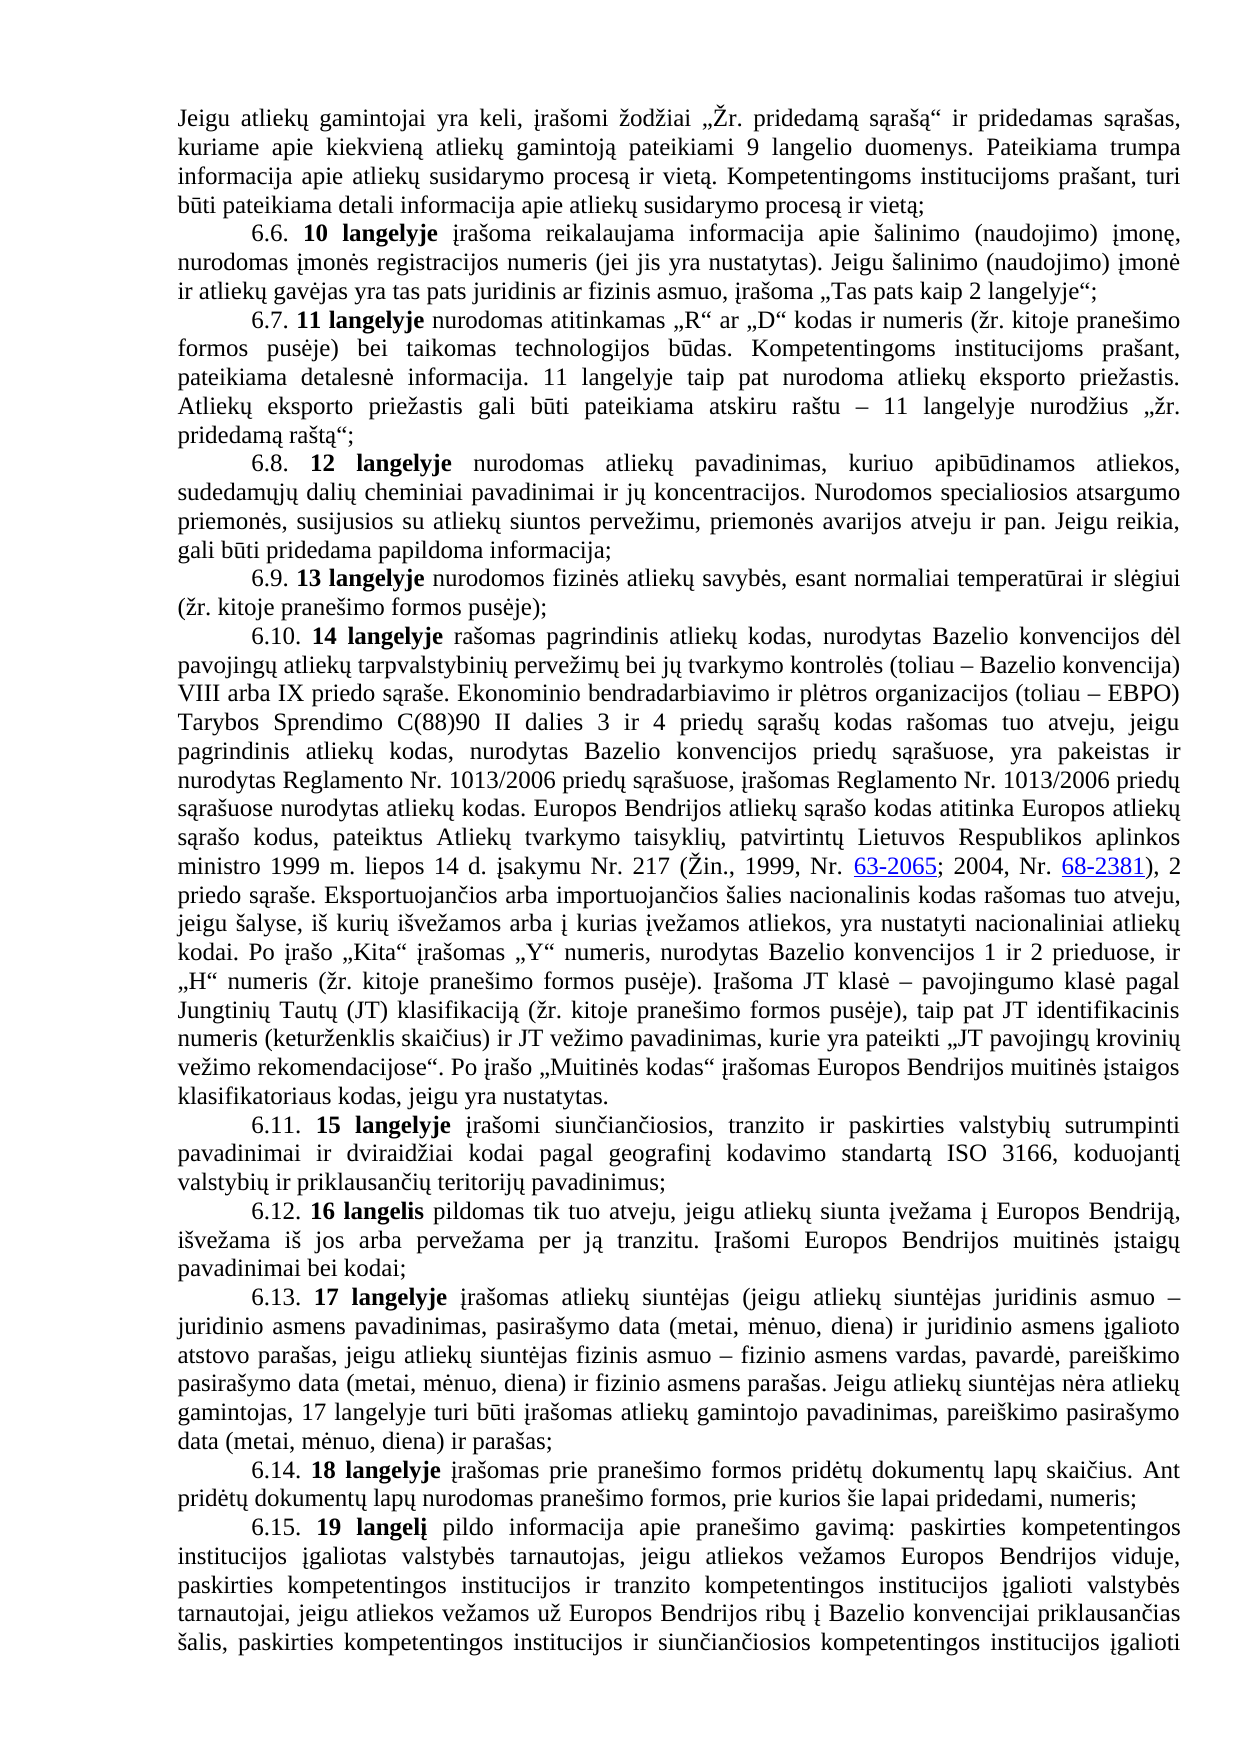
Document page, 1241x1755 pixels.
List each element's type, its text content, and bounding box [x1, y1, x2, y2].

text 6.10. 14 langelyje rašomas pagrindinis atliekų kodas, nurodytas Bazelio konvencijos dėl pavojingų atliekų tarpvalstybinių pervežimų bei jų tvarkymo kontrolės (toliau – Bazelio konvencija) VIII arba IX priedo sąraše. Ekonominio bendradarbiavimo ir plėtros organizacijos (toliau – EBPO) Tarybos Sprendimo C(88)90 II dalies 3 ir 4 priedų sąrašų kodas rašomas tuo atveju, jeigu pagrindinis atliekų kodas, nurodytas Bazelio konvencijos priedų sąrašuose, yra pakeistas ir nurodytas Reglamento Nr. 1013/2006 priedų sąrašuose, įrašomas Reglamento Nr. 1013/2006 priedų sąrašuose nurodytas atliekų kodas. Europos Bendrijos atliekų sąrašo kodas atitinka Europos atliekų sąrašo kodus, pateiktus Atliekų tvarkymo taisyklių, patvirtintų Lietuvos Respublikos aplinkos ministro 1999 m. liepos 14 d. įsakymu Nr. 217 (Žin., 1999, Nr. 63-2065; 2004, Nr. 68-2381), 2 priedo sąraše. Eksportuojančios arba importuojančios šalies nacionalinis kodas rašomas tuo atveju, jeigu šalyse, iš kurių išvežamos arba į kurias įvežamos atliekos, yra nustatyti nacionaliniai atliekų kodai. Po įrašo „Kita“ įrašomas „Y“ numeris, nurodytas Bazelio konvencijos 1 ir 2 prieduose, ir „H“ numeris (žr. kitoje pranešimo formos pusėje). Įrašoma JT klasė – pavojingumo klasė pagal Jungtinių Tautų (JT) klasifikaciją (žr. kitoje pranešimo formos pusėje), taip pat JT identifikacinis numeris (keturženklis skaičius) ir JT vežimo pavadinimas, kurie yra pateikti „JT pavojingų krovinių vežimo rekomendacijose“. Po įrašo „Muitinės kodas“ įrašomas Europos Bendrijos muitinės įstaigos klasifikatoriaus kodas, jeigu yra nustatytas. [177, 621, 1181, 1110]
text 6.13. 17 langelyje įrašomas atliekų siuntėjas (jeigu atliekų siuntėjas juridinis asmuo – juridinio asmens pavadinimas, pasirašymo data (metai, mėnuo, diena) ir juridinio asmens įgalioto atstovo parašas, jeigu atliekų siuntėjas fizinis asmuo – fizinio asmens vardas, pavardė, pareiškimo pasirašymo data (metai, mėnuo, diena) ir fizinio asmens parašas. Jeigu atliekų siuntėjas nėra atliekų gamintojas, 17 langelyje turi būti įrašomas atliekų gamintojo pavadinimas, pareiškimo pasirašymo data (metai, mėnuo, diena) ir parašas; [177, 1282, 1181, 1455]
text 6.11. 15 langelyje įrašomi siunčiančiosios, tranzito ir paskirties valstybių sutrumpinti pavadinimai ir dviraidžiai kodai pagal geografinį kodavimo standartą ISO 3166, koduojantį valstybių ir priklausančių teritorijų pavadinimus; [177, 1110, 1181, 1196]
text 6.14. 18 langelyje įrašomas prie pranešimo formos pridėtų dokumentų lapų skaičius. Ant pridėtų dokumentų lapų nurodomas pranešimo formos, prie kurios šie lapai pridedami, numeris; [177, 1455, 1181, 1512]
text Jeigu atliekų gamintojai yra keli, įrašomi žodžiai „Žr. pridedamą sąrašą“ ir pridedamas sąrašas, kuriame apie kiekvieną atliekų gamintoją pateikiami 9 langelio duomenys. Pateikiama trumpa informacija apie atliekų susidarymo procesą ir vietą. Kompetentingoms institucijoms prašant, turi būti pateikiama detali informacija apie atliekų susidarymo procesą ir vietą; [177, 103, 1181, 218]
text 6.6. 10 langelyje įrašoma reikalaujama informacija apie šalinimo (naudojimo) įmonę, nurodomas įmonės registracijos numeris (jei jis yra nustatytas). Jeigu šalinimo (naudojimo) įmonė ir atliekų gavėjas yra tas pats juridinis ar fizinis asmuo, įrašoma „Tas pats kaip 2 langelyje“; [177, 218, 1181, 305]
text 6.15. 19 langelį pildo informacija apie pranešimo gavimą: paskirties kompetentingos institucijos įgaliotas valstybės tarnautojas, jeigu atliekos vežamos Europos Bendrijos viduje, paskirties kompetentingos institucijos ir tranzito kompetentingos institucijos įgalioti valstybės tarnautojai, jeigu atliekos vežamos už Europos Bendrijos ribų į Bazelio konvencijai priklausančias šalis, paskirties kompetentingos institucijos ir siunčiančiosios kompetentingos institucijos įgalioti [177, 1512, 1181, 1656]
text 6.12. 16 langelis pildomas tik tuo atveju, jeigu atliekų siunta įvežama į Europos Bendriją, išvežama iš jos arba pervežama per ją tranzitu. Įrašomi Europos Bendrijos muitinės įstaigų pavadinimai bei kodai; [177, 1196, 1181, 1282]
text 6.7. 11 langelyje nurodomas atitinkamas „R“ ar „D“ kodas ir numeris (žr. kitoje pranešimo formos pusėje) bei taikomas technologijos būdas. Kompetentingoms institucijoms prašant, pateikiama detalesnė informacija. 11 langelyje taip pat nurodoma atliekų eksporto priežastis. Atliekų eksporto priežastis gali būti pateikiama atskiru raštu – 11 langelyje nurodžius „žr. pridedamą raštą“; [177, 305, 1181, 448]
text 6.9. 13 langelyje nurodomos fizinės atliekų savybės, esant normaliai temperatūrai ir slėgiui (žr. kitoje pranešimo formos pusėje); [177, 563, 1181, 621]
text 6.8. 12 langelyje nurodomas atliekų pavadinimas, kuriuo apibūdinamos atliekos, sudedamųjų dalių cheminiai pavadinimai ir jų koncentracijos. Nurodomos specialiosios atsargumo priemonės, susijusios su atliekų siuntos pervežimu, priemonės avarijos atveju ir pan. Jeigu reikia, gali būti pridedama papildoma informacija; [177, 448, 1181, 563]
